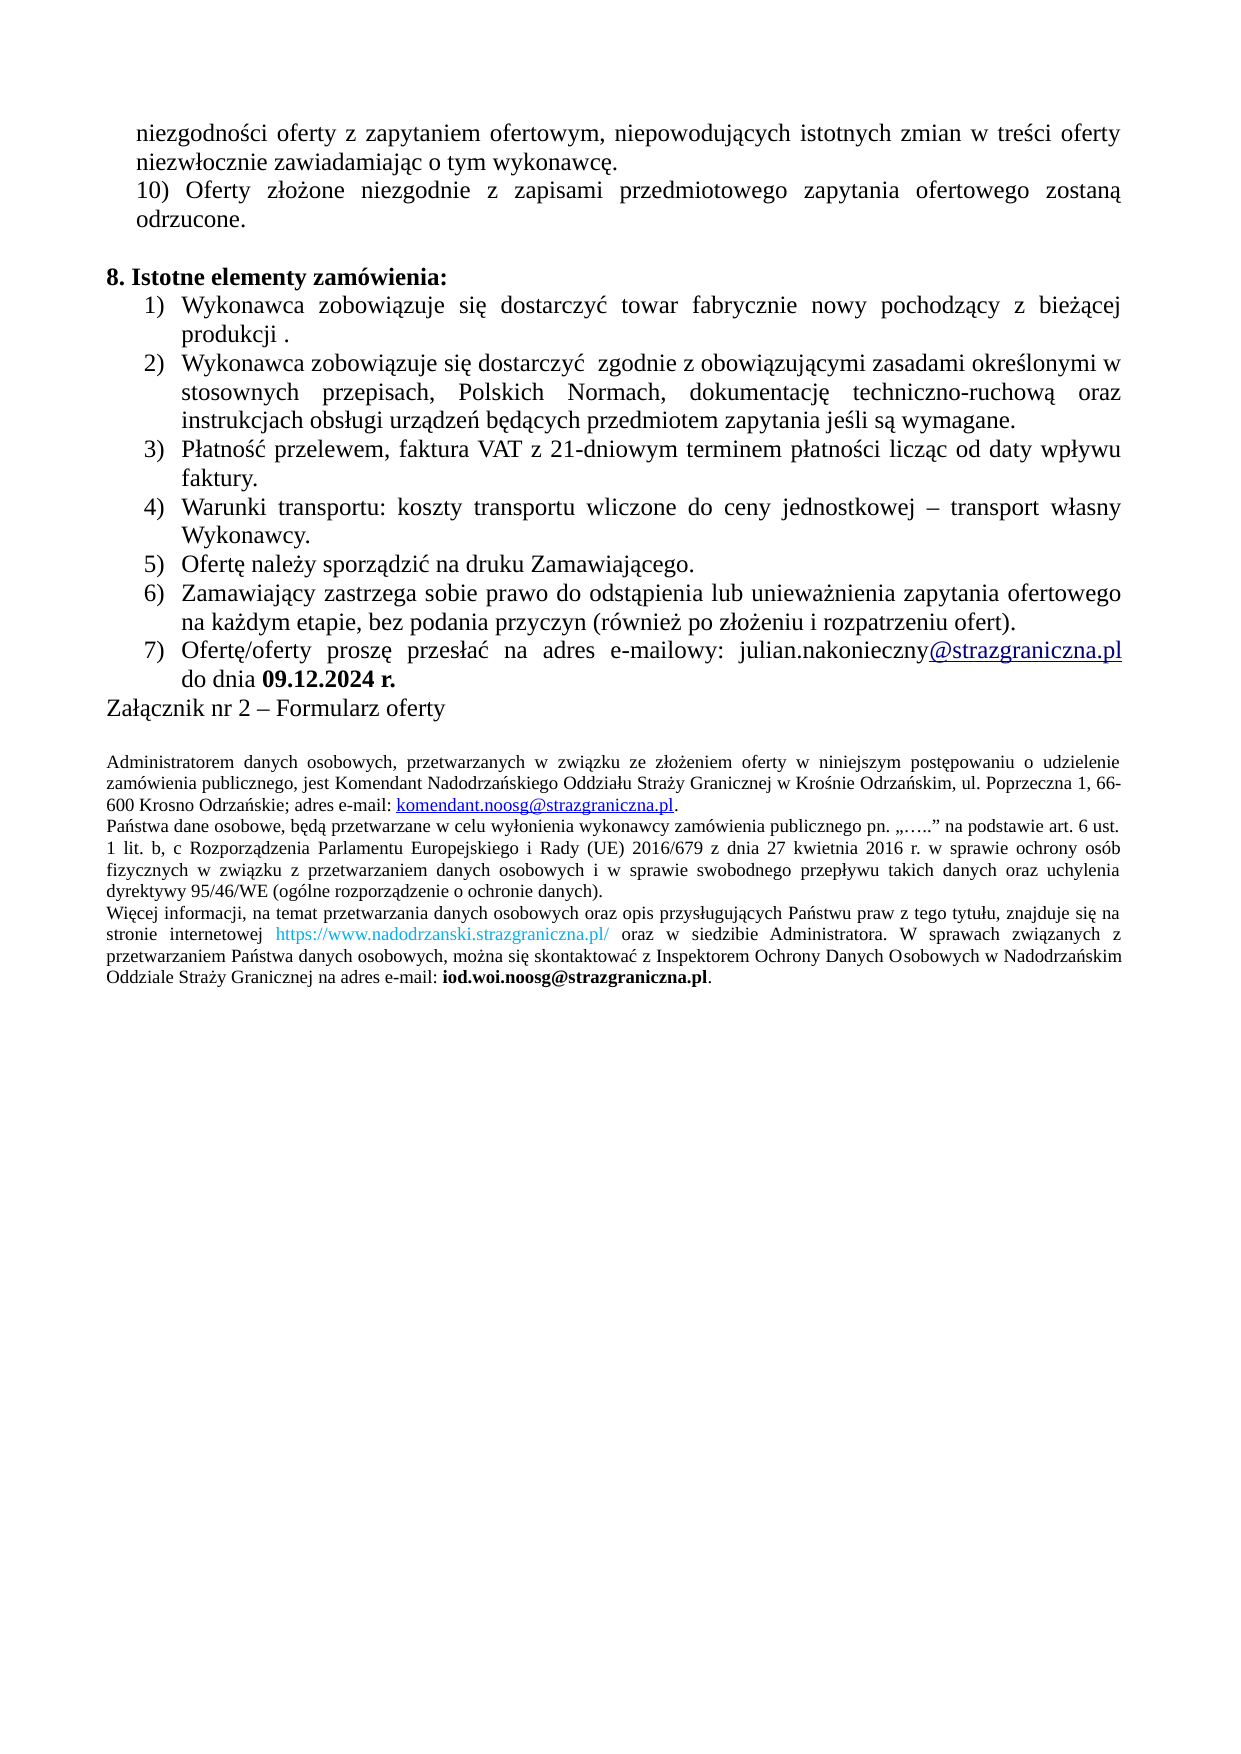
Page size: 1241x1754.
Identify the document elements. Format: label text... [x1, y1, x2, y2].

list niezgodności oferty z zapytaniem ofertowym, niepowodujących istotnych zmian w treści oferty niezwłocznie zawiadamiając o tym wykonawcę. [106, 118, 1122, 176]
list Ofertę należy sporządzić na druku Zamawiającego. [144, 549, 1122, 578]
text Administratorem danych osobowych, przetwarzanych w związku ze złożeniem oferty w niniejszym postępowaniu o udzielenie zamówienia publicznego, jest Komendant Nadodrzańskiego Oddziału Straży Granicznej w Krośnie Odrzańskim, ul. Poprzeczna 1, 66-600 Krosno Odrzańskie; adres e-mail: komendant.noosg@strazgraniczna.pl. [106, 751, 1122, 815]
list Wykonawca zobowiązuje się dostarczyć zgodnie z obowiązującymi zasadami określonymi w stosownych przepisach, Polskich Normach, dokumentację techniczno-ruchową oraz instrukcjach obsługi urządzeń będących przedmiotem zapytania jeśli są wymagane. [144, 348, 1122, 434]
text Państwa dane osobowe, będą przetwarzane w celu wyłonienia wykonawcy zamówienia publicznego pn. „…..” na podstawie art. 6 ust. 1 lit. b, c Rozporządzenia Parlamentu Europejskiego i Rady (UE) 2016/679 z dnia 27 kwietnia 2016 r. w sprawie ochrony osób fizycznych w związku z przetwarzaniem danych osobowych i w sprawie swobodnego przepływu takich danych oraz uchylenia dyrektywy 95/46/WE (ogólne rozporządzenie o ochronie danych). [106, 815, 1122, 902]
list Warunki transportu: koszty transportu wliczone do ceny jednostkowej – transport własny Wykonawcy. [144, 492, 1122, 549]
text Załącznik nr 2 – Formularz oferty [106, 693, 1122, 722]
list Płatność przelewem, faktura VAT z 21-dniowym terminem płatności licząc od daty wpływu faktury. [144, 434, 1122, 492]
list Zamawiający zastrzega sobie prawo do odstąpienia lub unieważnienia zapytania ofertowego na każdym etapie, bez podania przyczyn (również po złożeniu i rozpatrzeniu ofert). [144, 578, 1122, 636]
text 8. Istotne elementy zamówienia: [106, 262, 1122, 291]
text Więcej informacji, na temat przetwarzania danych osobowych oraz opis przysługujących Państwu praw z tego tytułu, znajduje się na stronie internetowej https://www.nadodrzanski.strazgraniczna.pl/ oraz w siedzibie Administratora. W sprawach związanych z przetwarzaniem Państwa danych osobowych, można się skontaktować z Inspektorem Ochrony Danych Osobowych w Nadodrzańskim Oddziale Straży Granicznej na adres e-mail: iod.woi.noosg@strazgraniczna.pl. [106, 902, 1122, 988]
list Ofertę/oferty proszę przesłać na adres e-mailowy: julian.nakonieczny@strazgraniczna.pl do dnia 09.12.2024 r. [144, 636, 1122, 693]
list Wykonawca zobowiązuje się dostarczyć towar fabrycznie nowy pochodzący z bieżącej produkcji . [144, 291, 1122, 348]
list 10) Oferty złożone niezgodnie z zapisami przedmiotowego zapytania ofertowego zostaną odrzucone. [106, 176, 1122, 233]
